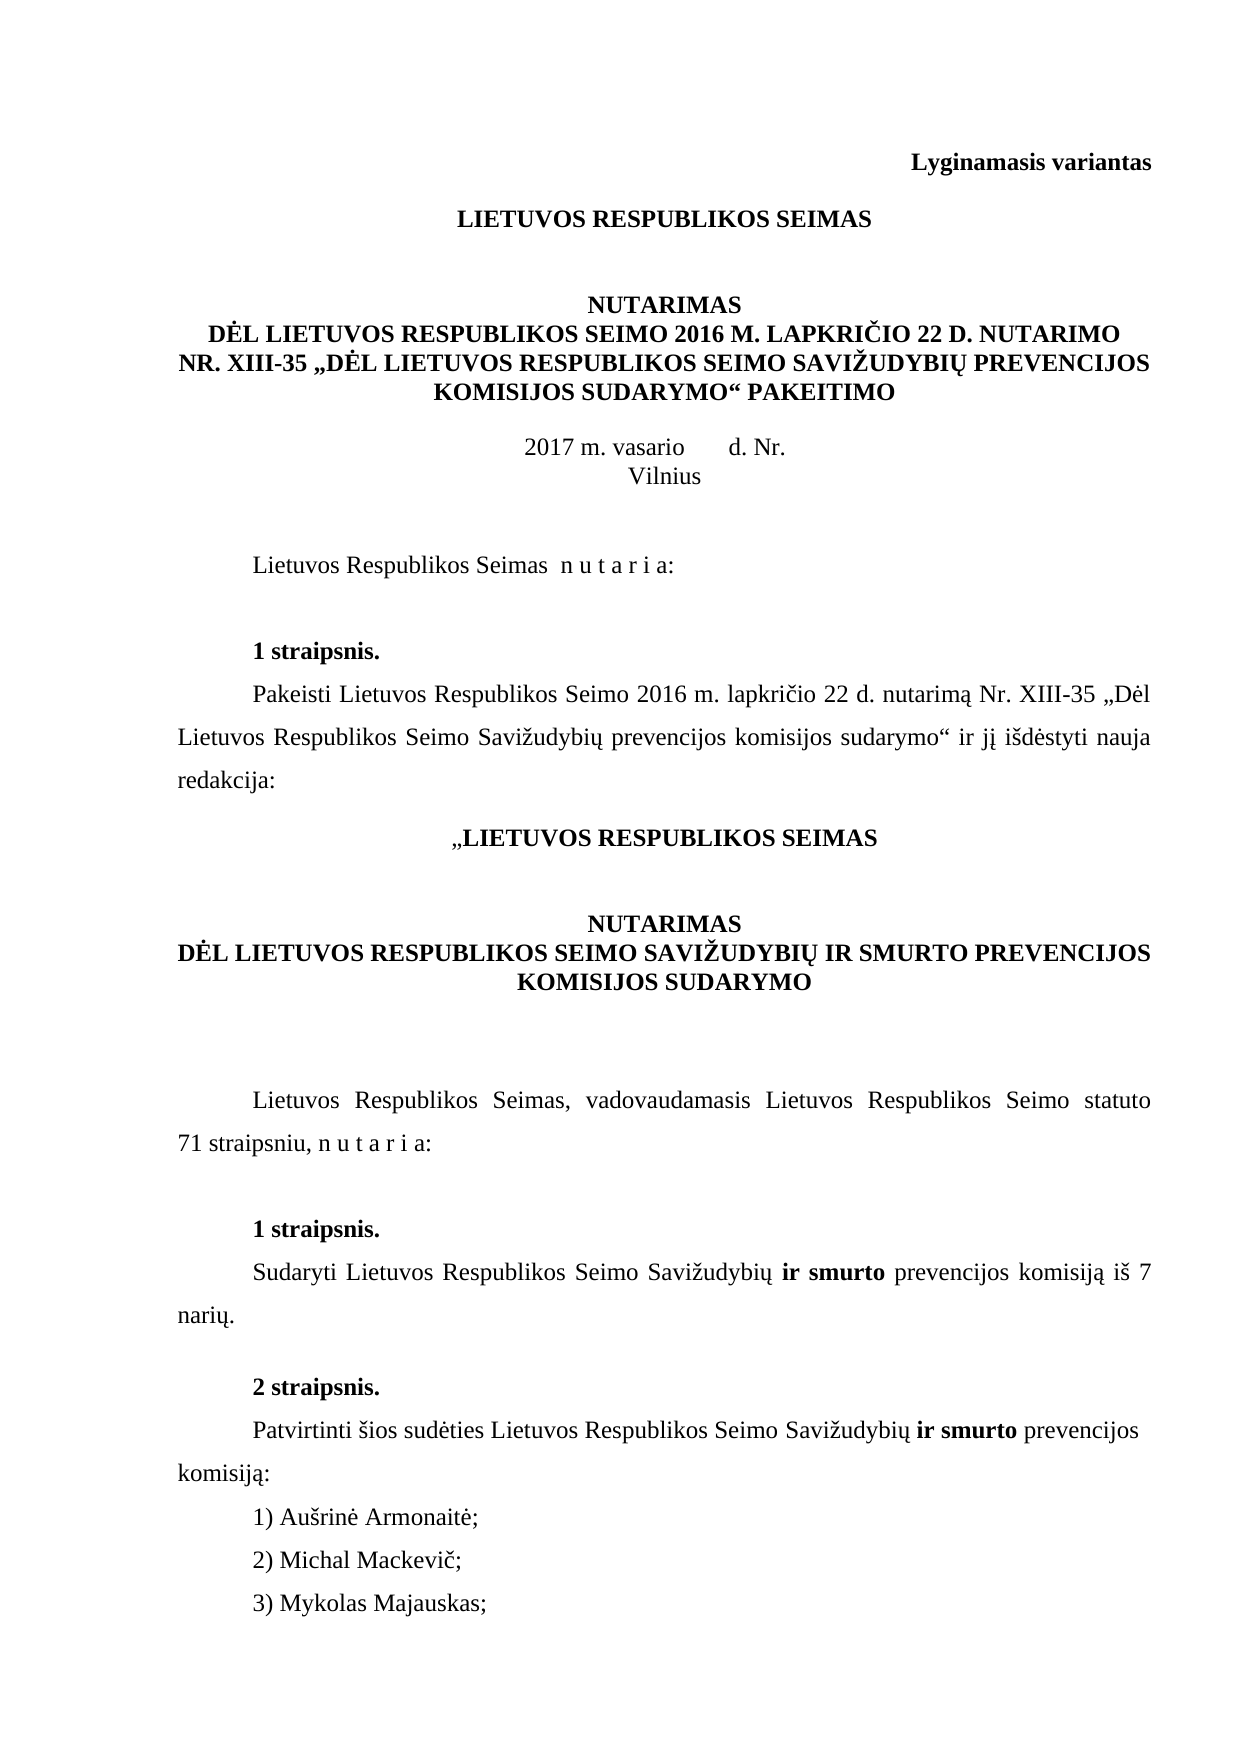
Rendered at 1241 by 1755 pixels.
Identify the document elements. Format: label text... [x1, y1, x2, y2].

text Vilnius [177, 461, 1152, 489]
text NUTARIMAS [177, 909, 1152, 938]
text 2) Michal Mackevič; [177, 1545, 1152, 1573]
text 2017 m. vasario d. Nr. [177, 432, 1152, 461]
text Patvirtinti šios sudėties Lietuvos Respublikos Seimo Savižudybių ir smurto prevencijos komisiją: [177, 1415, 1152, 1487]
text 3) Mykolas Majauskas; [177, 1588, 1152, 1617]
text DĖL LIETUVOS RESPUBLIKOS SEIMO 2016 M. LAPKRIČIO 22 D. NUTARIMO NR. XIII-35 „DĖL LIETUVOS RESPUBLIKOS SEIMO SAVIŽUDYBIŲ PREVENCIJOS KOMISIJOS SUDARYMO“ PAKEITIMO [177, 319, 1152, 406]
text 1) Aušrinė Armonaitė; [177, 1502, 1152, 1530]
text Pakeisti Lietuvos Respublikos Seimo 2016 m. lapkričio 22 d. nutarimą Nr. XIII-35 „Dėl Lietuvos Respublikos Seimo Savižudybių prevencijos komisijos sudarymo“ ir jį išdėstyti nauja redakcija: [177, 679, 1152, 794]
text 1 straipsnis. [177, 636, 1152, 665]
text Lyginamasis variantas [177, 147, 1152, 176]
text Lietuvos Respublikos Seimas, vadovaudamasis Lietuvos Respublikos Seimo statuto 71 straipsniu, nutaria: [177, 1085, 1152, 1157]
text „LIETUVOS RESPUBLIKOS SEIMAS [177, 823, 1152, 852]
text NUTARIMAS [177, 291, 1152, 319]
text 1 straipsnis. [177, 1214, 1152, 1243]
text 2 straipsnis. [177, 1372, 1152, 1401]
text Lietuvos Respublikos Seimas n u t a r i a: [177, 550, 1152, 579]
text Sudaryti Lietuvos Respublikos Seimo Savižudybių ir smurto prevencijos komisiją iš 7 narių. [177, 1257, 1152, 1329]
text DĖL LIETUVOS RESPUBLIKOS SEIMO SAVIŽUDYBIŲ IR SMURTO PREVENCIJOS KOMISIJOS SUDARYMO [177, 938, 1152, 996]
text LIETUVOS RESPUBLIKOS SEIMAS [177, 204, 1152, 233]
